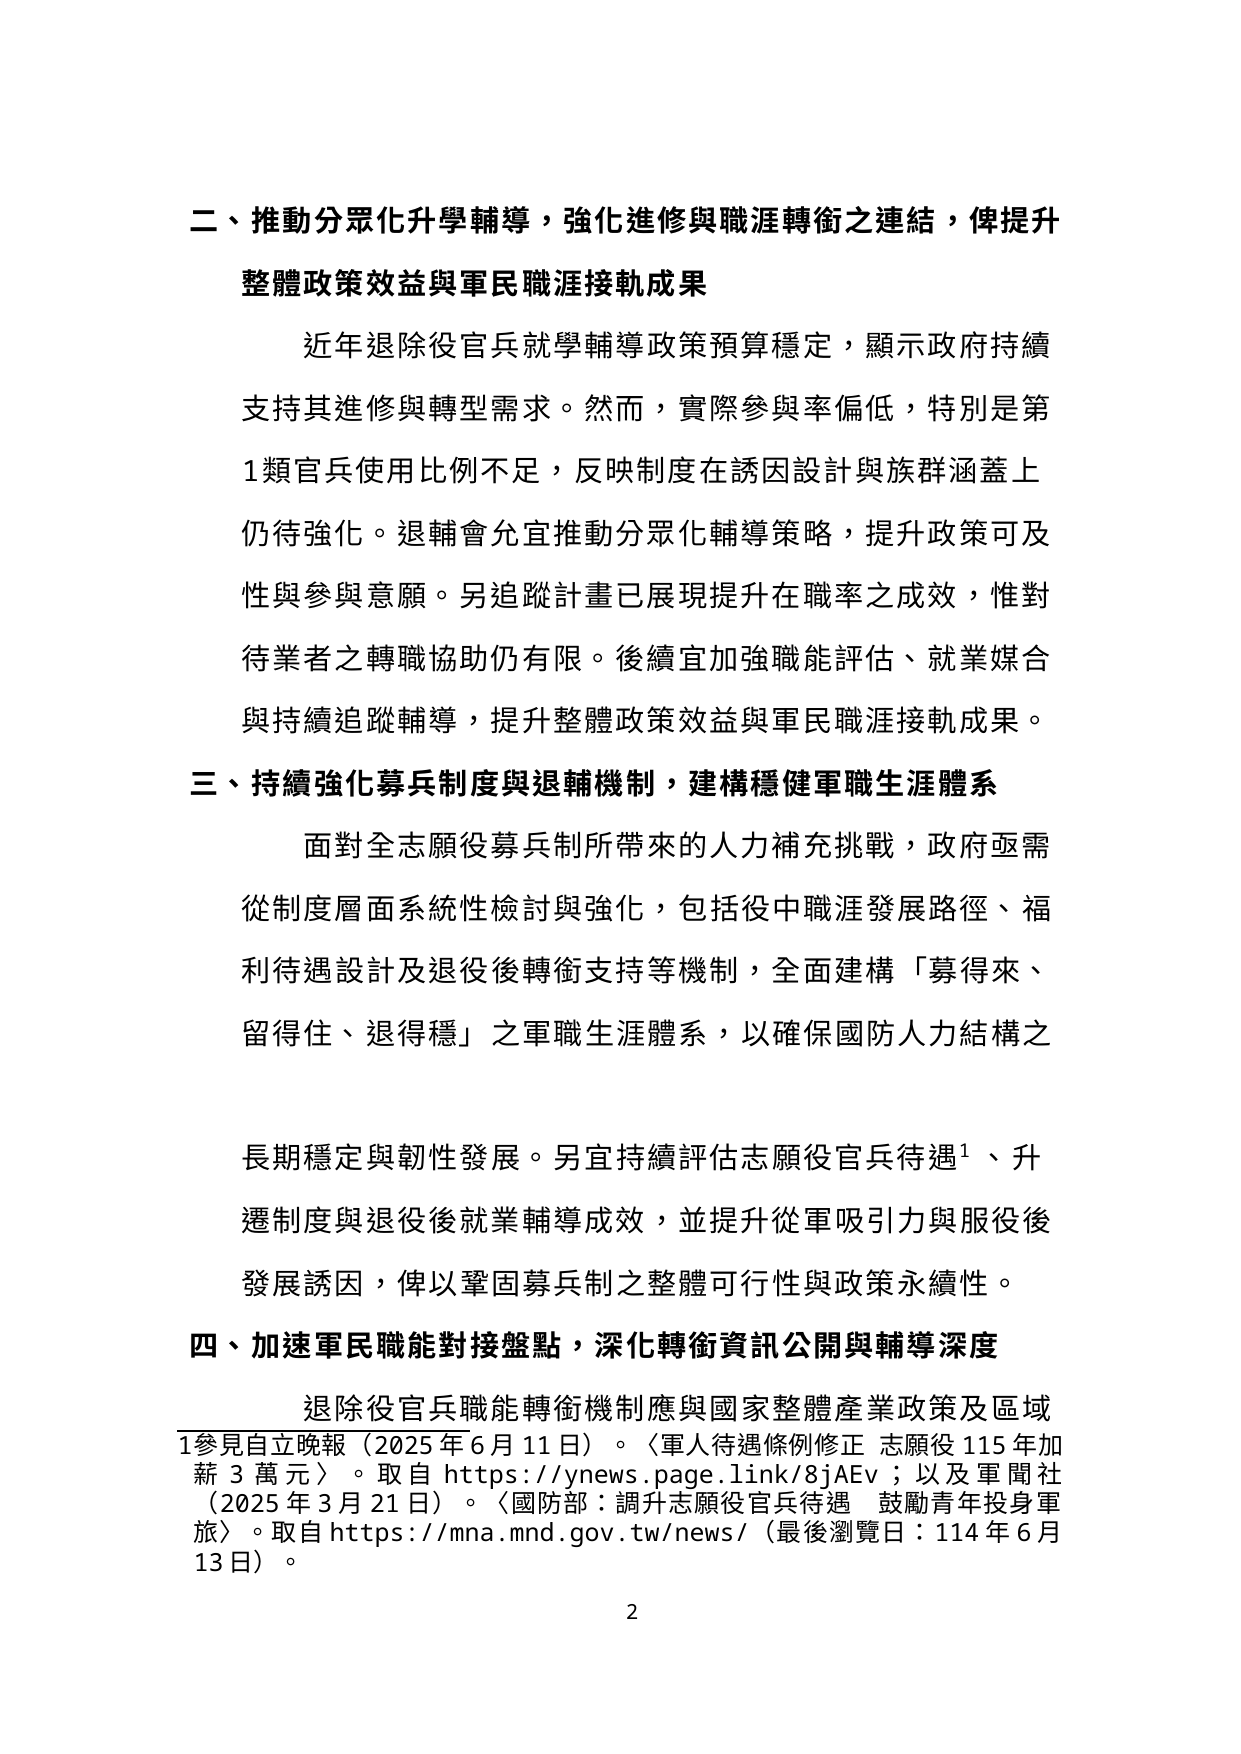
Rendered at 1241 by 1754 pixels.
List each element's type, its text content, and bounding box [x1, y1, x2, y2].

text 二、推動分眾化升學輔導，強化進修與職涯轉銜之連結，俾提升整體政策效益與軍民職涯接軌成果 [182, 177, 1063, 302]
text 三、持續強化募兵制度與退輔機制，建構穩健軍職生涯體系 [182, 740, 1063, 802]
text 面對全志願役募兵制所帶來的人力補充挑戰，政府亟需從制度層面系統性檢討與強化，包括役中職涯發展路徑、福利待遇設計及退役後轉銜支持等機制，全面建構「募得來、留得住、退得穩」之軍職生涯體系，以確保國防人力結構之長期穩定與韌性發展。另宜持續評估志願役官兵待遇、升遷制度與退役後就業輔導成效，並提升從軍吸引力與服役後發展誘因，俾以鞏固募兵制之整體可行性與政策永續性。 [236, 802, 1063, 1302]
text 近年退除役官兵就學輔導政策預算穩定，顯示政府持續支持其進修與轉型需求。然而，實際參與率偏低，特別是第1類官兵使用比例不足，反映制度在誘因設計與族群涵蓋上仍待強化。退輔會允宜推動分眾化輔導策略，提升政策可及性與參與意願。另追蹤計畫已展現提升在職率之成效，惟對待業者之轉職協助仍有限。後續宜加強職能評估、就業媒合與持續追蹤輔導，提升整體政策效益與軍民職涯接軌成果。 [236, 302, 1063, 740]
text 退除役官兵職能轉銜機制應與國家整體產業政策及區域 [236, 1365, 1063, 1427]
text 四、加速軍民職能對接盤點，深化轉銜資訊公開與輔導深度 [182, 1302, 1063, 1365]
text 參見自立晚報（2025年6月11日）。〈軍人待遇條例修正 志願役115年加薪3萬元〉。取自https://ynews.page.link/8jAEv；以及軍聞社（2025年3月21日）。〈國防部：調升志願役官兵待遇 鼓勵青年投身軍旅〉。取自https://mna.mnd.gov.tw/news/（最後瀏覽日：114年6月13日）。 [177, 1431, 1063, 1577]
